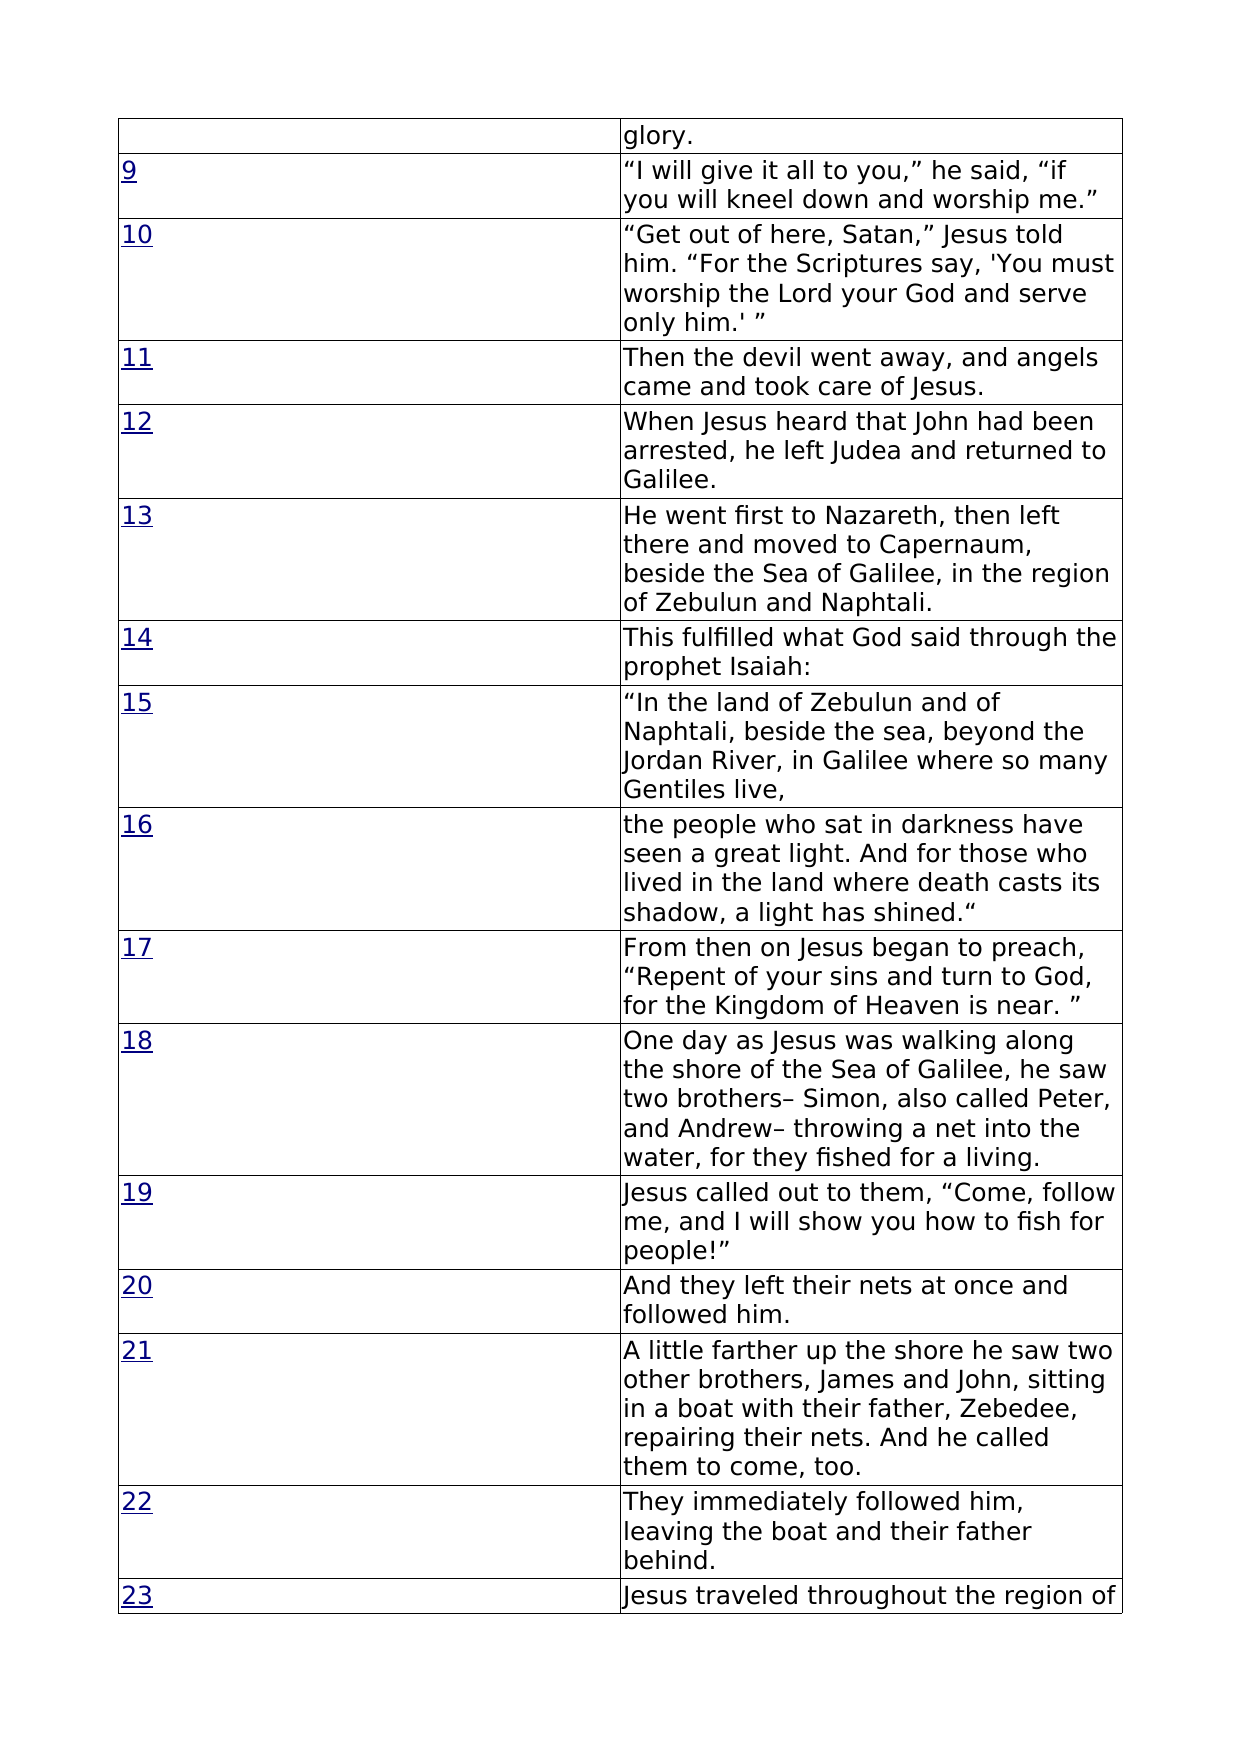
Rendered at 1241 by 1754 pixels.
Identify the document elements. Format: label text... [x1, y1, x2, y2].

table_cell Jesus called out to them, “Come, follow me, and I will show you how to fish for people!” [621, 1176, 1122, 1268]
table_cell 18 [119, 1024, 620, 1175]
table_cell the people who sat in darkness have seen a great light. And for those who lived in the land where death casts its shadow, a light has shined.“ [621, 808, 1122, 930]
table_cell 13 [119, 499, 620, 620]
table_cell A little farther up the shore he saw two other brothers, James and John, sitting in a boat with their father, Zebedee, repairing their nets. And he called them to come, too. [621, 1334, 1122, 1484]
table_cell When Jesus heard that John had been arrested, he left Judea and returned to Galilee. [621, 405, 1122, 498]
table_cell “In the land of Zebulun and of Naphtali, beside the sea, beyond the Jordan River, in Galilee where so many Gentiles live, [621, 686, 1122, 807]
table_cell 22 [119, 1486, 620, 1578]
table_cell 15 [119, 686, 620, 807]
table_cell 16 [119, 808, 620, 930]
table_cell 14 [119, 621, 620, 685]
table_cell They immediately followed him, leaving the boat and their father behind. [621, 1486, 1122, 1578]
table_cell “Get out of here, Satan,” Jesus told him. “For the Scriptures say, 'You must worship the Lord your God and serve only him.' ” [621, 219, 1122, 340]
table_cell This fulfilled what God said through the prophet Isaiah: [621, 621, 1122, 685]
table_cell 21 [119, 1334, 620, 1484]
table_cell Jesus traveled throughout the region of [621, 1579, 1122, 1613]
table_cell One day as Jesus was walking along the shore of the Sea of Galilee, he saw two brothers– Simon, also called Peter, and Andrew– throwing a net into the water, for they fished for a living. [621, 1024, 1122, 1175]
table_cell 20 [119, 1270, 620, 1333]
table_cell “I will give it all to you,” he said, “if you will kneel down and worship me.” [621, 154, 1122, 217]
table_cell He went first to Nazareth, then left there and moved to Capernaum, beside the Sea of Galilee, in the region of Zebulun and Naphtali. [621, 499, 1122, 620]
table_cell 12 [119, 405, 620, 498]
table_cell 19 [119, 1176, 620, 1268]
table_cell Then the devil went away, and angels came and took care of Jesus. [621, 341, 1122, 404]
table_cell 10 [119, 219, 620, 340]
table_cell 17 [119, 931, 620, 1023]
table_cell 23 [119, 1579, 620, 1613]
table_cell From then on Jesus began to preach, “Repent of your sins and turn to God, for the Kingdom of Heaven is near. ” [621, 931, 1122, 1023]
table_cell glory. [621, 119, 1122, 153]
table_cell 9 [119, 154, 620, 217]
table_cell 11 [119, 341, 620, 404]
table_cell [119, 119, 620, 153]
table_cell And they left their nets at once and followed him. [621, 1270, 1122, 1333]
